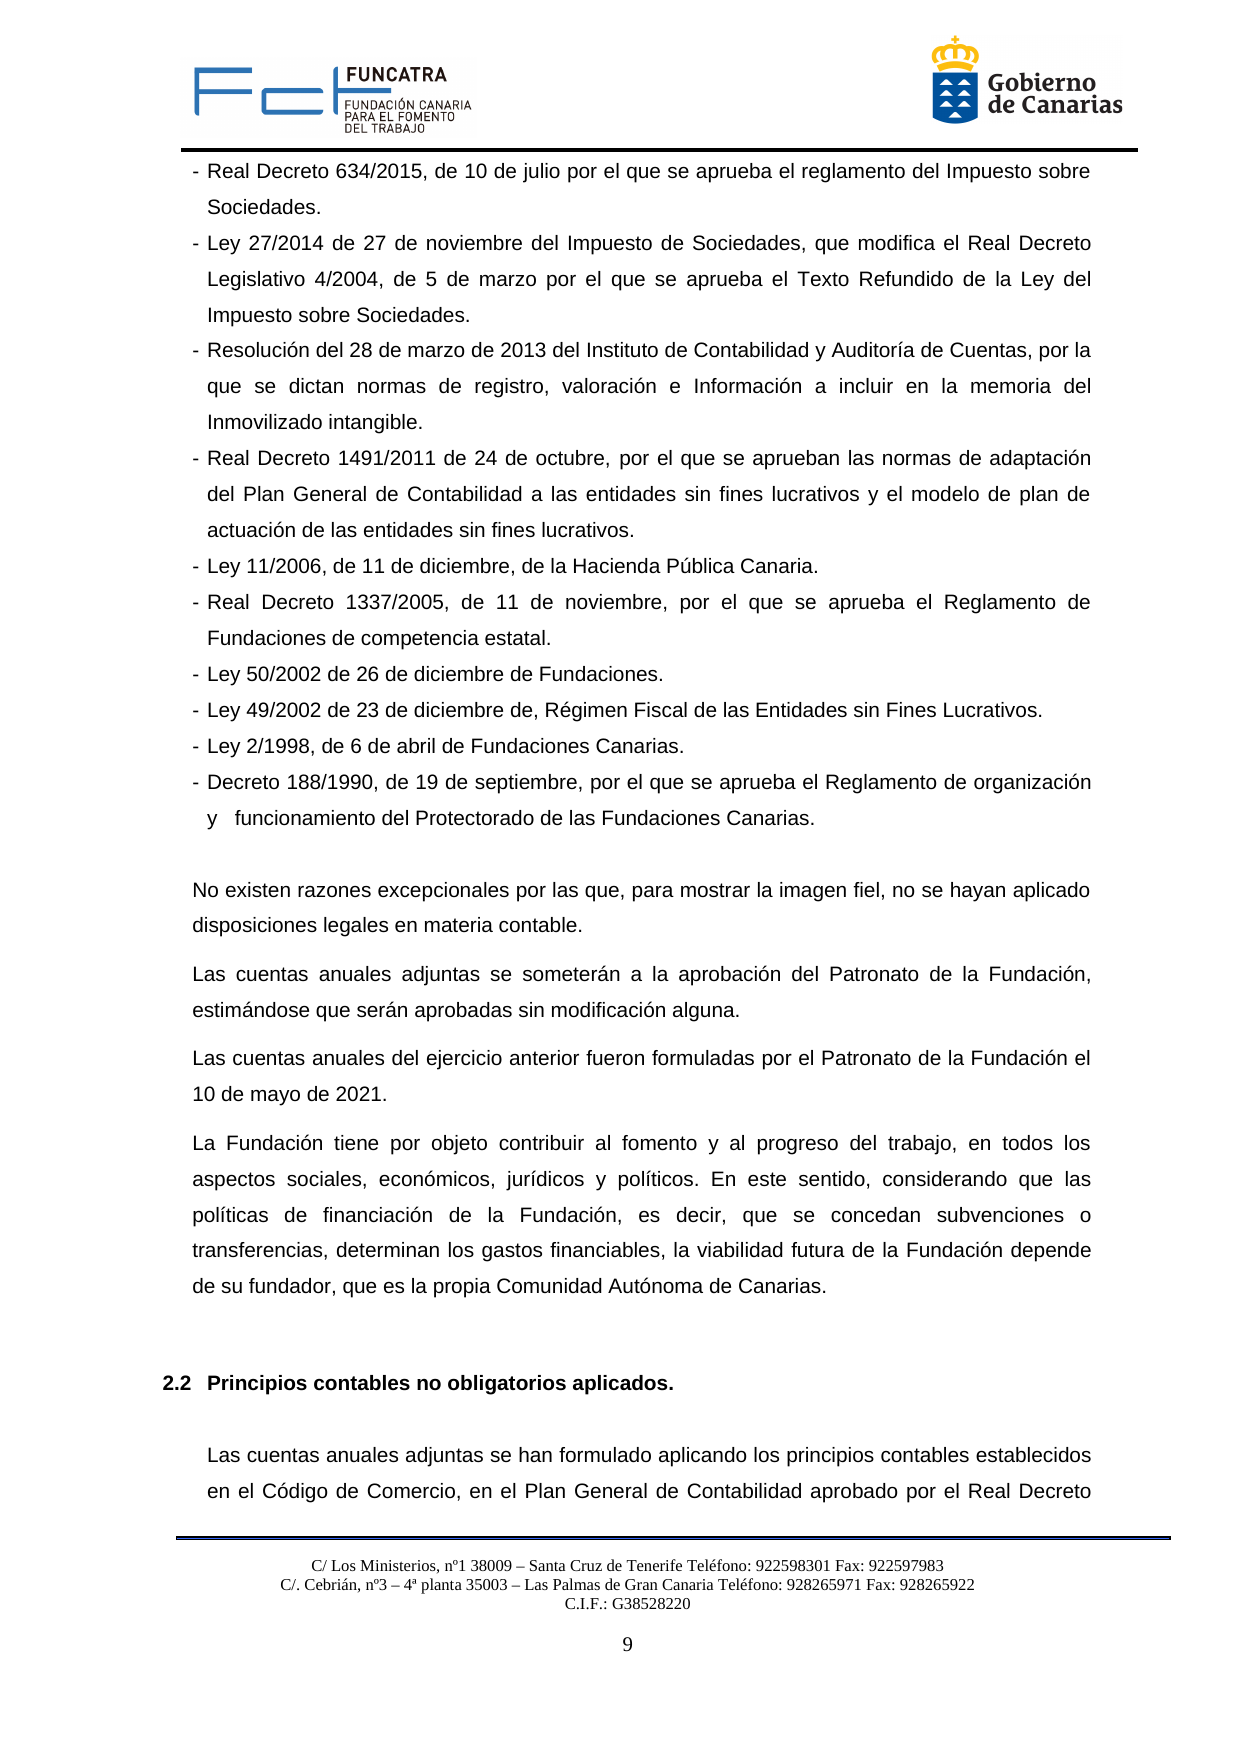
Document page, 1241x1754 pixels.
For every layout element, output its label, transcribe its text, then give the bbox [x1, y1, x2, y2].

text Las cuentas anuales adjuntas se han formulado aplicando los principios contables establecidos en el Código de Comercio, en el Plan General de Contabilidad aprobado por el Real Decreto [207, 1443, 1092, 1503]
text Las cuentas anuales del ejercicio anterior fueron formuladas por el Patronato de la Fundación el 10 de mayo de 2021. [192, 1046, 1092, 1106]
list Real Decreto 1337/2005, de 11 de noviembre, por el que se aprueba el Reglamento de Fundaciones de competencia estatal. [192, 590, 1092, 650]
list Resolución del 28 de marzo de 2013 del Instituto de Contabilidad y Auditoría de Cuentas, por la que se dictan normas de registro, valoración e Información a incluir en la memoria del Inmovilizado intangible. [192, 338, 1092, 434]
list Ley 49/2002 de 23 de diciembre de, Régimen Fiscal de las Entidades sin Fines Lucrativos. [192, 698, 1092, 722]
list Ley 2/1998, de 6 de abril de Fundaciones Canarias. [192, 734, 1092, 758]
list Real Decreto 634/2015, de 10 de julio por el que se aprueba el reglamento del Impuesto sobre Sociedades. [192, 159, 1092, 218]
list Ley 27/2014 de 27 de noviembre del Impuesto de Sociedades, que modifica el Real Decreto Legislativo 4/2004, de 5 de marzo por el que se aprueba el Texto Refundido de la Ley del Impuesto sobre Sociedades. [192, 231, 1092, 326]
list Decreto 188/1990, de 19 de septiembre, por el que se aprueba el Reglamento de organización y funcionamiento del Protectorado de las Fundaciones Canarias. [192, 769, 1092, 829]
list Principios contables no obligatorios aplicados. [162, 1371, 1092, 1395]
picture [180, 57, 477, 138]
picture [931, 35, 1123, 124]
text La Fundación tiene por objeto contribuir al fomento y al progreso del trabajo, en todos los aspectos sociales, económicos, jurídicos y políticos. En este sentido, considerando que las políticas de financiación de la Fundación, es decir, que se concedan subvenciones o transferencias, determinan los gastos financiables, la viabilidad futura de la Fundación depende de su fundador, que es la propia Comunidad Autónoma de Canarias. [192, 1131, 1092, 1298]
list Real Decreto 1491/2011 de 24 de octubre, por el que se aprueban las normas de adaptación del Plan General de Contabilidad a las entidades sin fines lucrativos y el modelo de plan de actuación de las entidades sin fines lucrativos. [192, 446, 1092, 542]
text Las cuentas anuales adjuntas se someterán a la aprobación del Patronato de la Fundación, estimándose que serán aprobadas sin modificación alguna. [192, 962, 1092, 1022]
text No existen razones excepcionales por las que, para mostrar la imagen fiel, no se hayan aplicado disposiciones legales en materia contable. [192, 877, 1092, 937]
list Ley 50/2002 de 26 de diciembre de Fundaciones. [192, 662, 1092, 686]
list Ley 11/2006, de 11 de diciembre, de la Hacienda Pública Canaria. [192, 554, 1092, 578]
